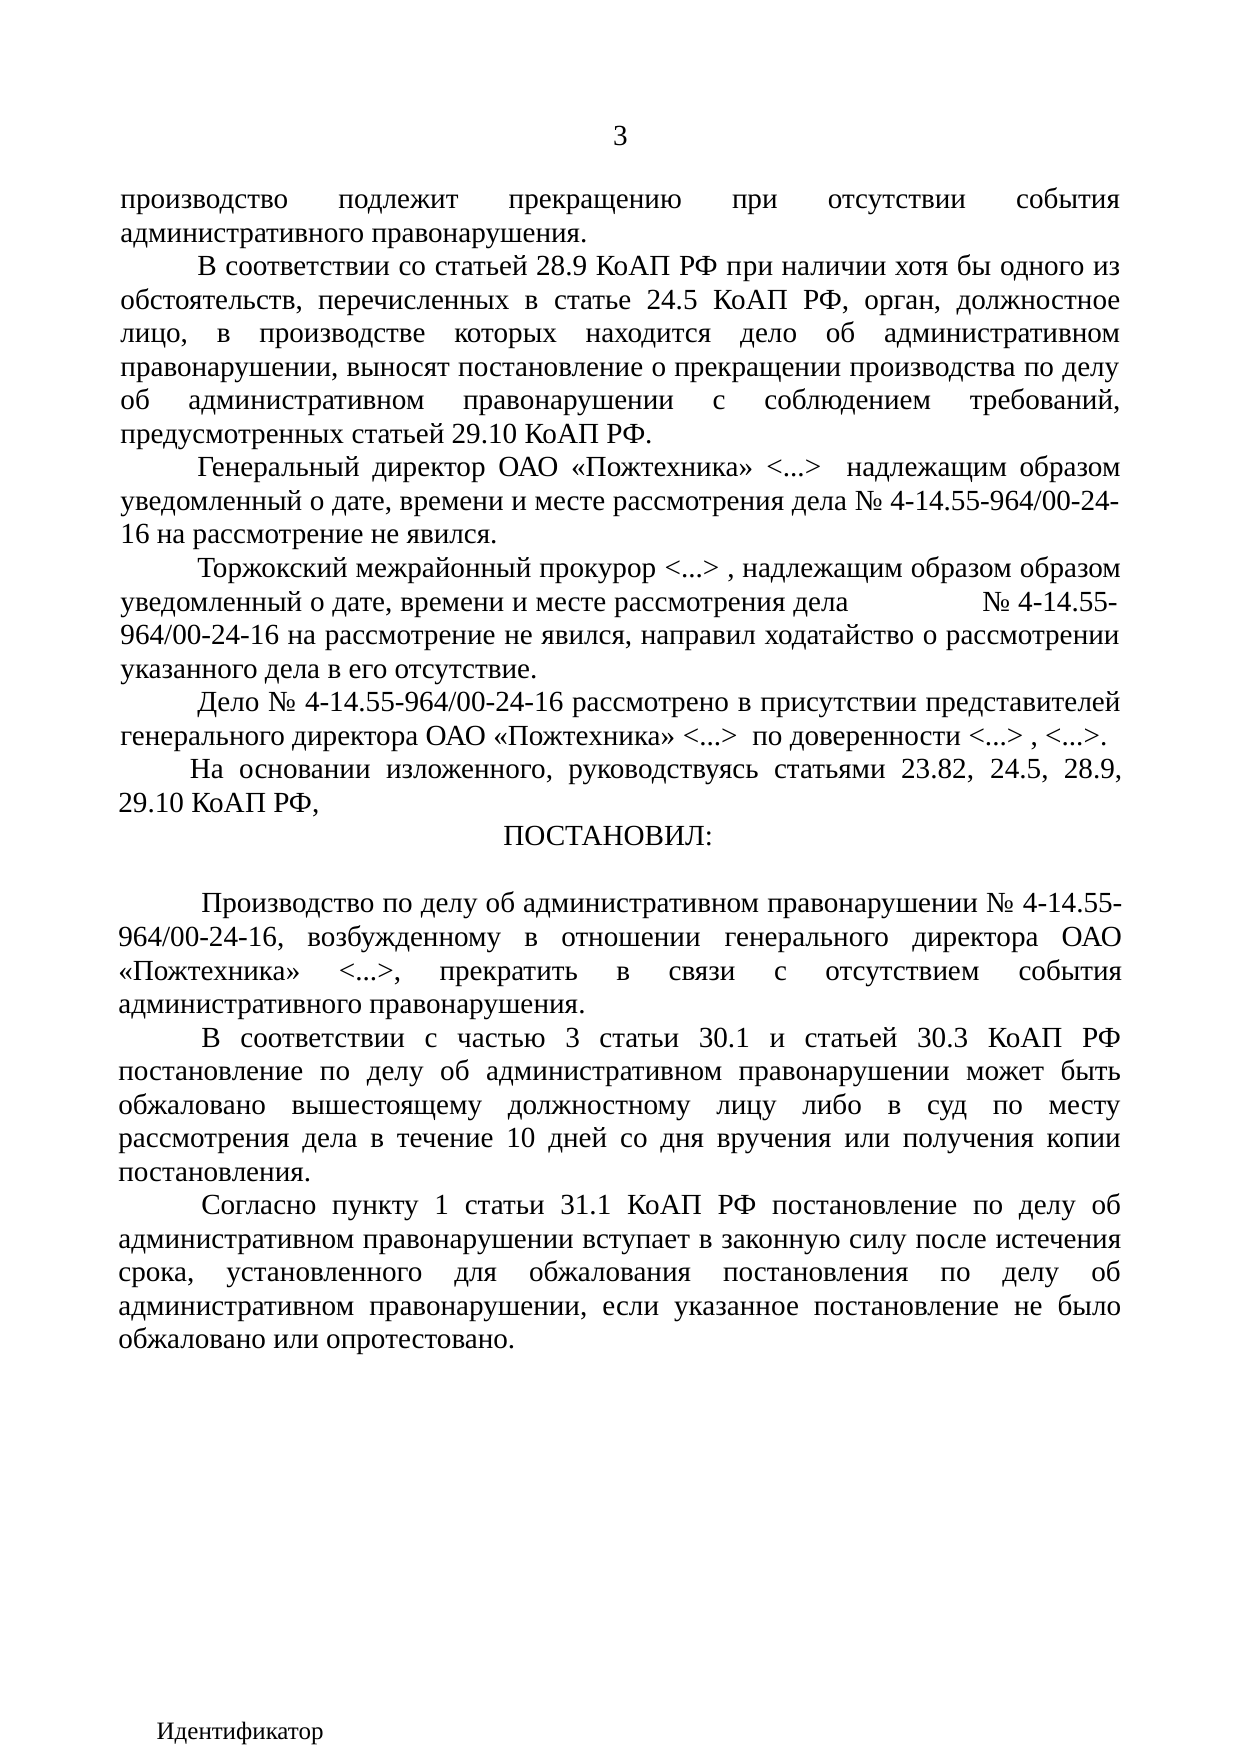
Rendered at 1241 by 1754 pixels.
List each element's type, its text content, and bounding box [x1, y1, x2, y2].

text ПОСТАНОВИЛ: [118, 818, 1122, 852]
text Торжокский межрайонный прокурор <...> , надлежащим образом образом уведомленный о дате, времени и месте рассмотрения дела № 4-14.55-964/00-24-16 на рассмотрение не явился, направил ходатайство о рассмотрении указанного дела в его отсутствие. [120, 550, 1121, 684]
text Согласно пункту 1 статьи 31.1 КоАП РФ постановление по делу об административном правонарушении вступает в законную силу после истечения срока, установленного для обжалования постановления по делу об административном правонарушении, если указанное постановление не было обжаловано или опротестовано. [118, 1187, 1122, 1355]
text Генеральный директор ОАО «Пожтехника» <...> надлежащим образом уведомленный о дате, времени и месте рассмотрения дела № 4-14.55-964/00-24-16 на рассмотрение не явился. [120, 449, 1121, 550]
text На основании изложенного, руководствуясь статьями 23.82, 24.5, 28.9, 29.10 КоАП РФ, [118, 751, 1122, 818]
text Дело № 4-14.55-964/00-24-16 рассмотрено в присутствии представителей генерального директора ОАО «Пожтехника» <...> по доверенности <...> , <...>. [120, 684, 1121, 751]
text производство подлежит прекращению при отсутствии события административного правонарушения. [120, 181, 1121, 248]
text Производство по делу об административном правонарушении № 4-14.55-964/00-24-16, возбужденному в отношении генерального директора ОАО «Пожтехника» <...>, прекратить в связи с отсутствием события административного правонарушения. [118, 886, 1122, 1020]
text В соответствии со статьей 28.9 КоАП РФ при наличии хотя бы одного из обстоятельств, перечисленных в статье 24.5 КоАП РФ, орган, должностное лицо, в производстве которых находится дело об административном правонарушении, выносят постановление о прекращении производства по делу об административном правонарушении с соблюдением требований, предусмотренных статьей 29.10 КоАП РФ. [120, 248, 1121, 449]
text В соответствии с частью 3 статьи 30.1 и статьей 30.3 КоАП РФ постановление по делу об административном правонарушении может быть обжаловано вышестоящему должностному лицу либо в суд по месту рассмотрения дела в течение 10 дней со дня вручения или получения копии постановления. [118, 1020, 1122, 1187]
